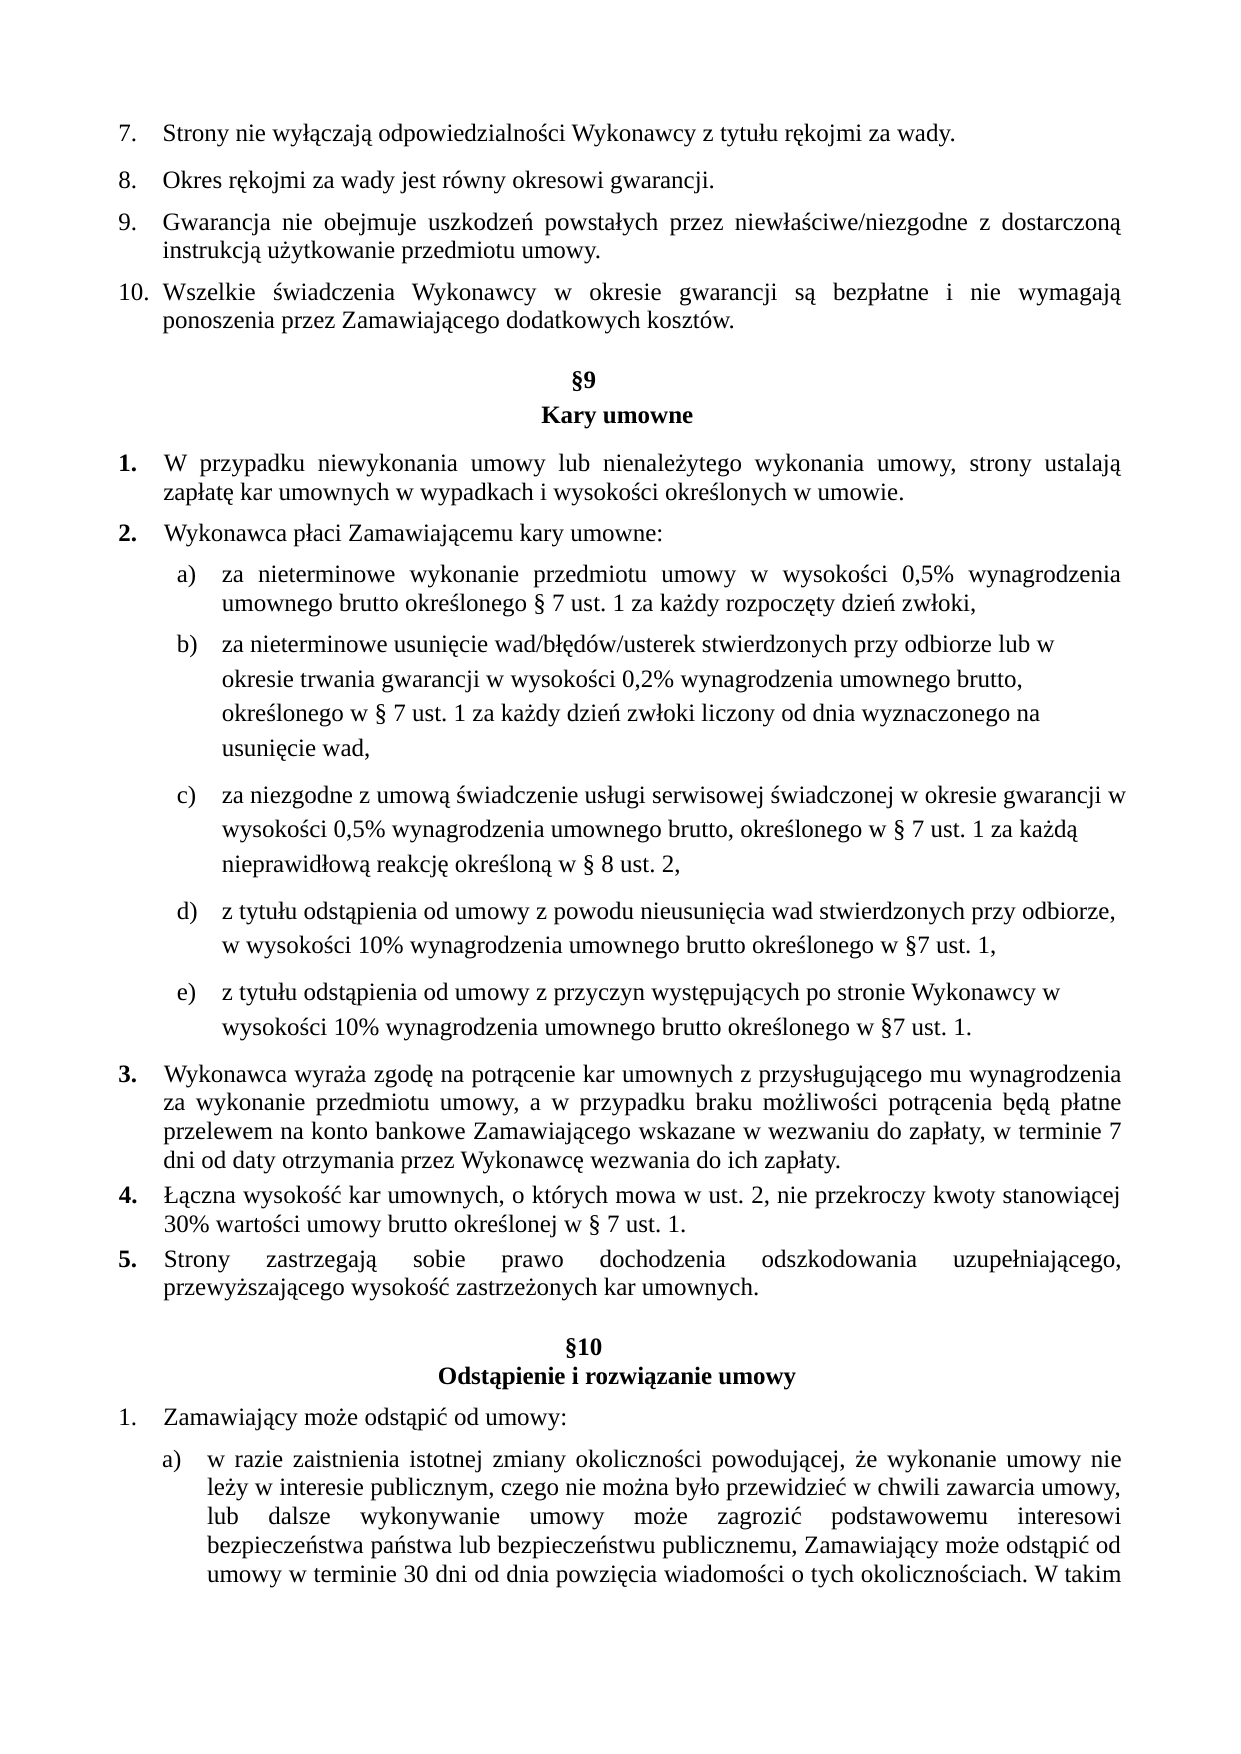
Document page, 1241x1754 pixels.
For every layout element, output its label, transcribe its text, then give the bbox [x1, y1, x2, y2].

list Gwarancja nie obejmuje uszkodzeń powstałych przez niewłaściwe/niezgodne z dostarczoną instrukcją użytkowanie przedmiotu umowy. [118, 207, 1122, 264]
list za niezgodne z umową świadczenie usługi serwisowej świadczonej w okresie gwarancji w wysokości 0,5% wynagrodzenia umownego brutto, określonego w § 7 ust. 1 za każdą nieprawidłową reakcję określoną w § 8 ust. 2, [177, 780, 1127, 877]
list z tytułu odstąpienia od umowy z powodu nieusunięcia wad stwierdzonych przy odbiorze, w wysokości 10% wynagrodzenia umownego brutto określonego w §7 ust. 1, [177, 896, 1127, 959]
list za nieterminowe usunięcie wad/błędów/usterek stwierdzonych przy odbiorze lub w okresie trwania gwarancji w wysokości 0,2% wynagrodzenia umownego brutto, określonego w § 7 ust. 1 za każdy dzień zwłoki liczony od dnia wyznaczonego na usunięcie wad, [177, 629, 1127, 762]
list za nieterminowe wykonanie przedmiotu umowy w wysokości 0,5% wynagrodzenia umownego brutto określonego § 7 ust. 1 za każdy rozpoczęty dzień zwłoki, [177, 559, 1122, 617]
list Okres rękojmi za wady jest równy okresowi gwarancji. [118, 166, 1122, 194]
text Kary umowne [118, 401, 1122, 429]
list Odstąpienie i rozwiązanie umowy [118, 1332, 1122, 1390]
list z tytułu odstąpienia od umowy z przyczyn występujących po stronie Wykonawcy w wysokości 10% wynagrodzenia umownego brutto określonego w §7 ust. 1. [177, 977, 1127, 1040]
list Wykonawca wyraża zgodę na potrącenie kar umownych z przysługującego mu wynagrodzenia za wykonanie przedmiotu umowy, a w przypadku braku możliwości potrącenia będą płatne przelewem na konto bankowe Zamawiającego wskazane w wezwaniu do zapłaty, w terminie 7 dni od daty otrzymania przez Wykonawcę wezwania do ich zapłaty. [118, 1059, 1122, 1174]
list W przypadku niewykonania umowy lub nienależytego wykonania umowy, strony ustalają zapłatę kar umownych w wypadkach i wysokości określonych w umowie. [118, 448, 1122, 506]
list Wykonawca płaci Zamawiającemu kary umowne: [118, 518, 1122, 547]
list w razie zaistnienia istotnej zmiany okoliczności powodującej, że wykonanie umowy nie leży w interesie publicznym, czego nie można było przewidzieć w chwili zawarcia umowy, lub dalsze wykonywanie umowy może zagrozić podstawowemu interesowi bezpieczeństwa państwa lub bezpieczeństwu publicznemu, Zamawiający może odstąpić od umowy w terminie 30 dni od dnia powzięcia wiadomości o tych okolicznościach. W takim [162, 1444, 1122, 1587]
list Strony nie wyłączają odpowiedzialności Wykonawcy z tytułu rękojmi za wady. [118, 118, 1122, 147]
list Zamawiający może odstąpić od umowy: [118, 1402, 1122, 1431]
list Łączna wysokość kar umownych, o których mowa w ust. 2, nie przekroczy kwoty stanowiącej 30% wartości umowy brutto określonej w § 7 ust. 1. [119, 1180, 1122, 1237]
list Wszelkie świadczenia Wykonawcy w okresie gwarancji są bezpłatne i nie wymagają ponoszenia przez Zamawiającego dodatkowych kosztów. [118, 277, 1122, 334]
list Strony zastrzegają sobie prawo dochodzenia odszkodowania uzupełniającego, przewyższającego wysokość zastrzeżonych kar umownych. [118, 1244, 1122, 1301]
